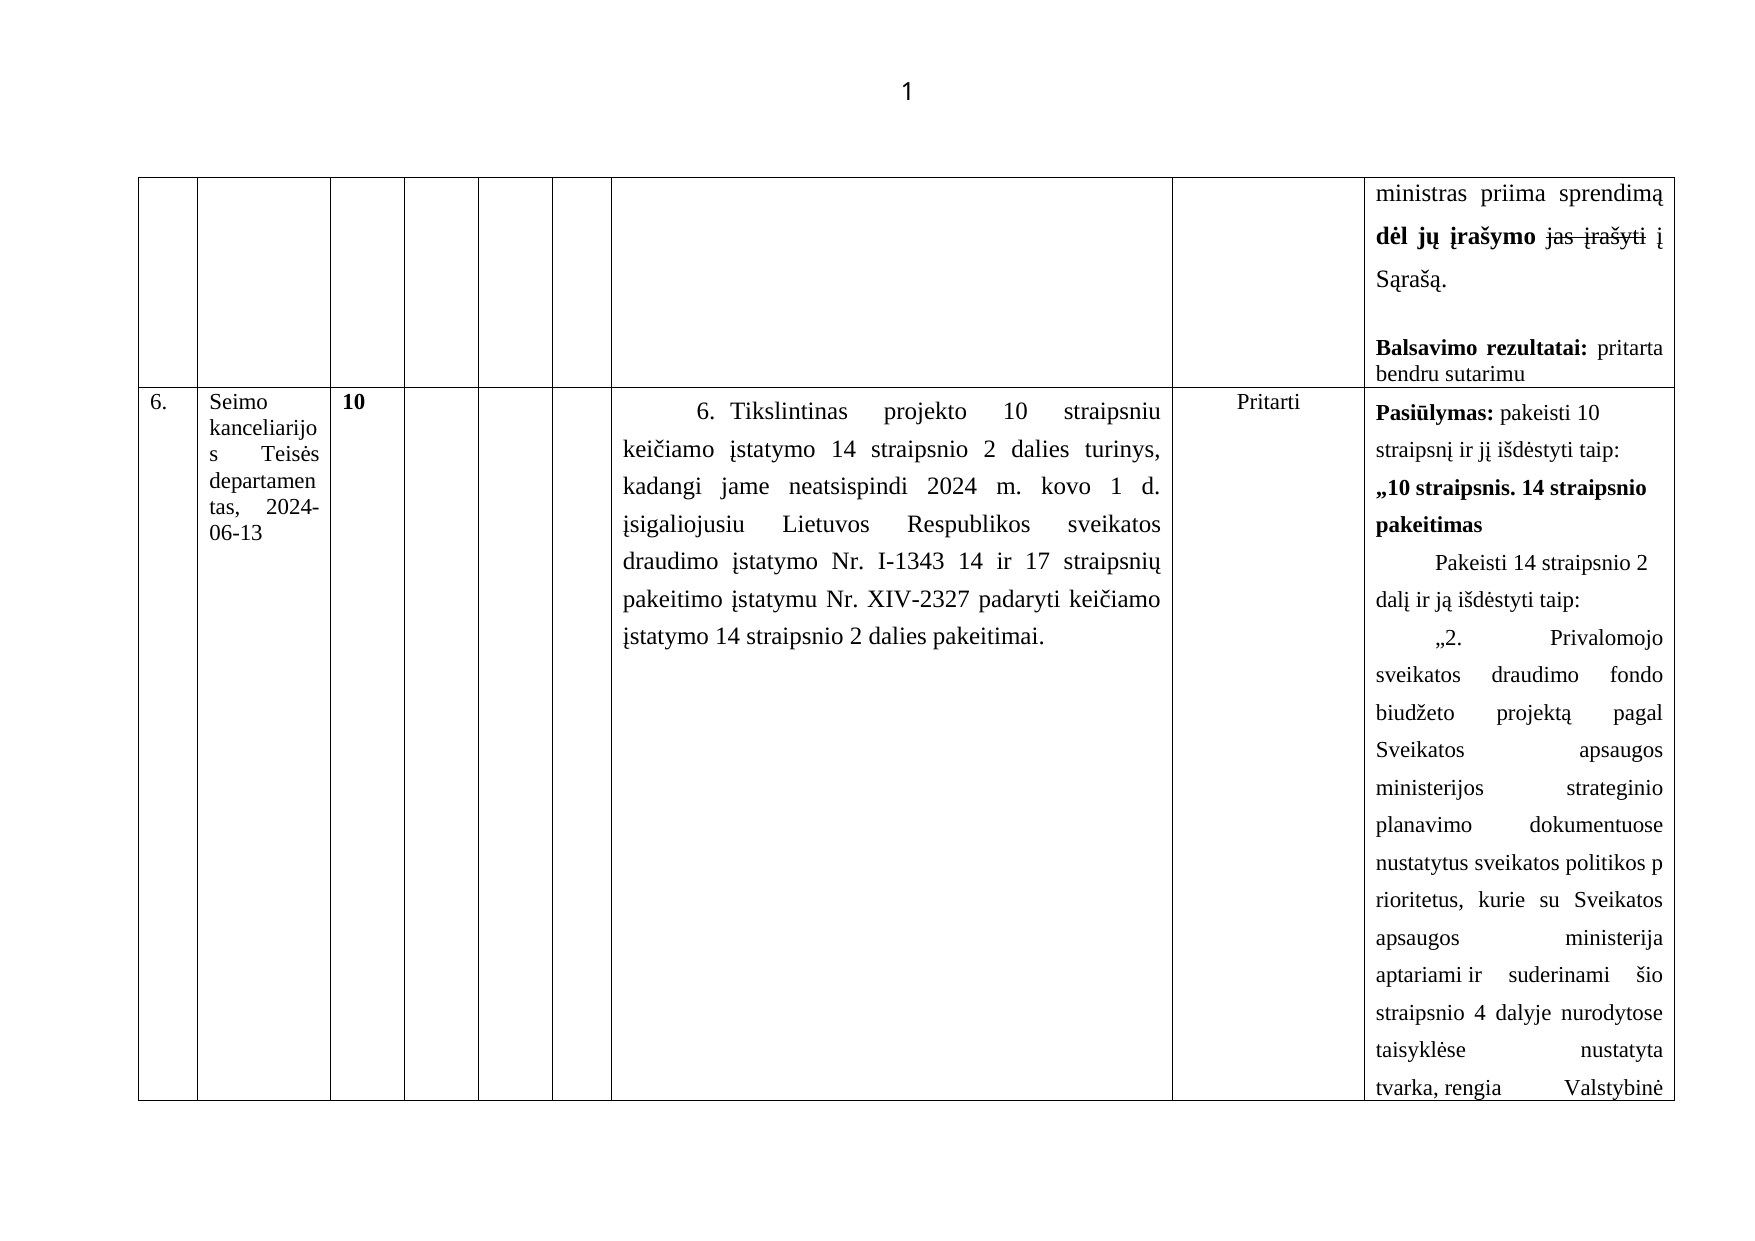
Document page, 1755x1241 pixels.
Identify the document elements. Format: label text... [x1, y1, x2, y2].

table_cell [1173, 178, 1364, 387]
table_cell [553, 178, 611, 387]
table_cell 6. Tikslintinas projekto 10 straipsniu keičiamo įstatymo 14 straipsnio 2 dalies turinys, kadangi jame neatsispindi 2024 m. kovo 1 d. įsigaliojusiu Lietuvos Respublikos sveikatos draudimo įstatymo Nr. I-1343 14 ir 17 straipsnių pakeitimo įstatymu Nr. XIV-2327 padaryti keičiamo įstatymo 14 straipsnio 2 dalies pakeitimai. [612, 388, 1172, 1100]
table_cell Seimo kanceliarijos Teisės departamentas, 2024-06-13 [198, 388, 330, 1100]
table_cell [479, 178, 552, 387]
table_cell Pritarti [1173, 388, 1364, 1100]
table_cell ministras priima sprendimą dėl jų įrašymo jas įrašyti į Sąrašą. Balsavimo rezultatai: pritarta bendru sutarimu [1365, 178, 1674, 387]
table_cell [479, 388, 552, 1100]
table_cell [553, 388, 611, 1100]
table_cell [331, 178, 404, 387]
table_cell [612, 178, 1172, 387]
table_cell [405, 388, 478, 1100]
table_cell [198, 178, 330, 387]
table_cell 6. [139, 388, 197, 1100]
table_cell [139, 178, 197, 387]
table_cell [405, 178, 478, 387]
table_cell Pasiūlymas: pakeisti 10 straipsnį ir jį išdėstyti taip: „10 straipsnis. 14 straipsnio pakeitimas Pakeisti 14 straipsnio 2 dalį ir ją išdėstyti taip: „2. Privalomojo sveikatos draudimo fondo biudžeto projektą pagal Sveikatos apsaugos ministerijos strateginio planavimo dokumentuose nustatytus sveikatos politikos prioritetus, kurie su Sveikatos apsaugos ministerija aptariami ir suderinami šio straipsnio 4 dalyje nurodytose taisyklėse nustatyta tvarka, rengia Valstybinė [1365, 388, 1674, 1100]
table_cell 10 [331, 388, 404, 1100]
